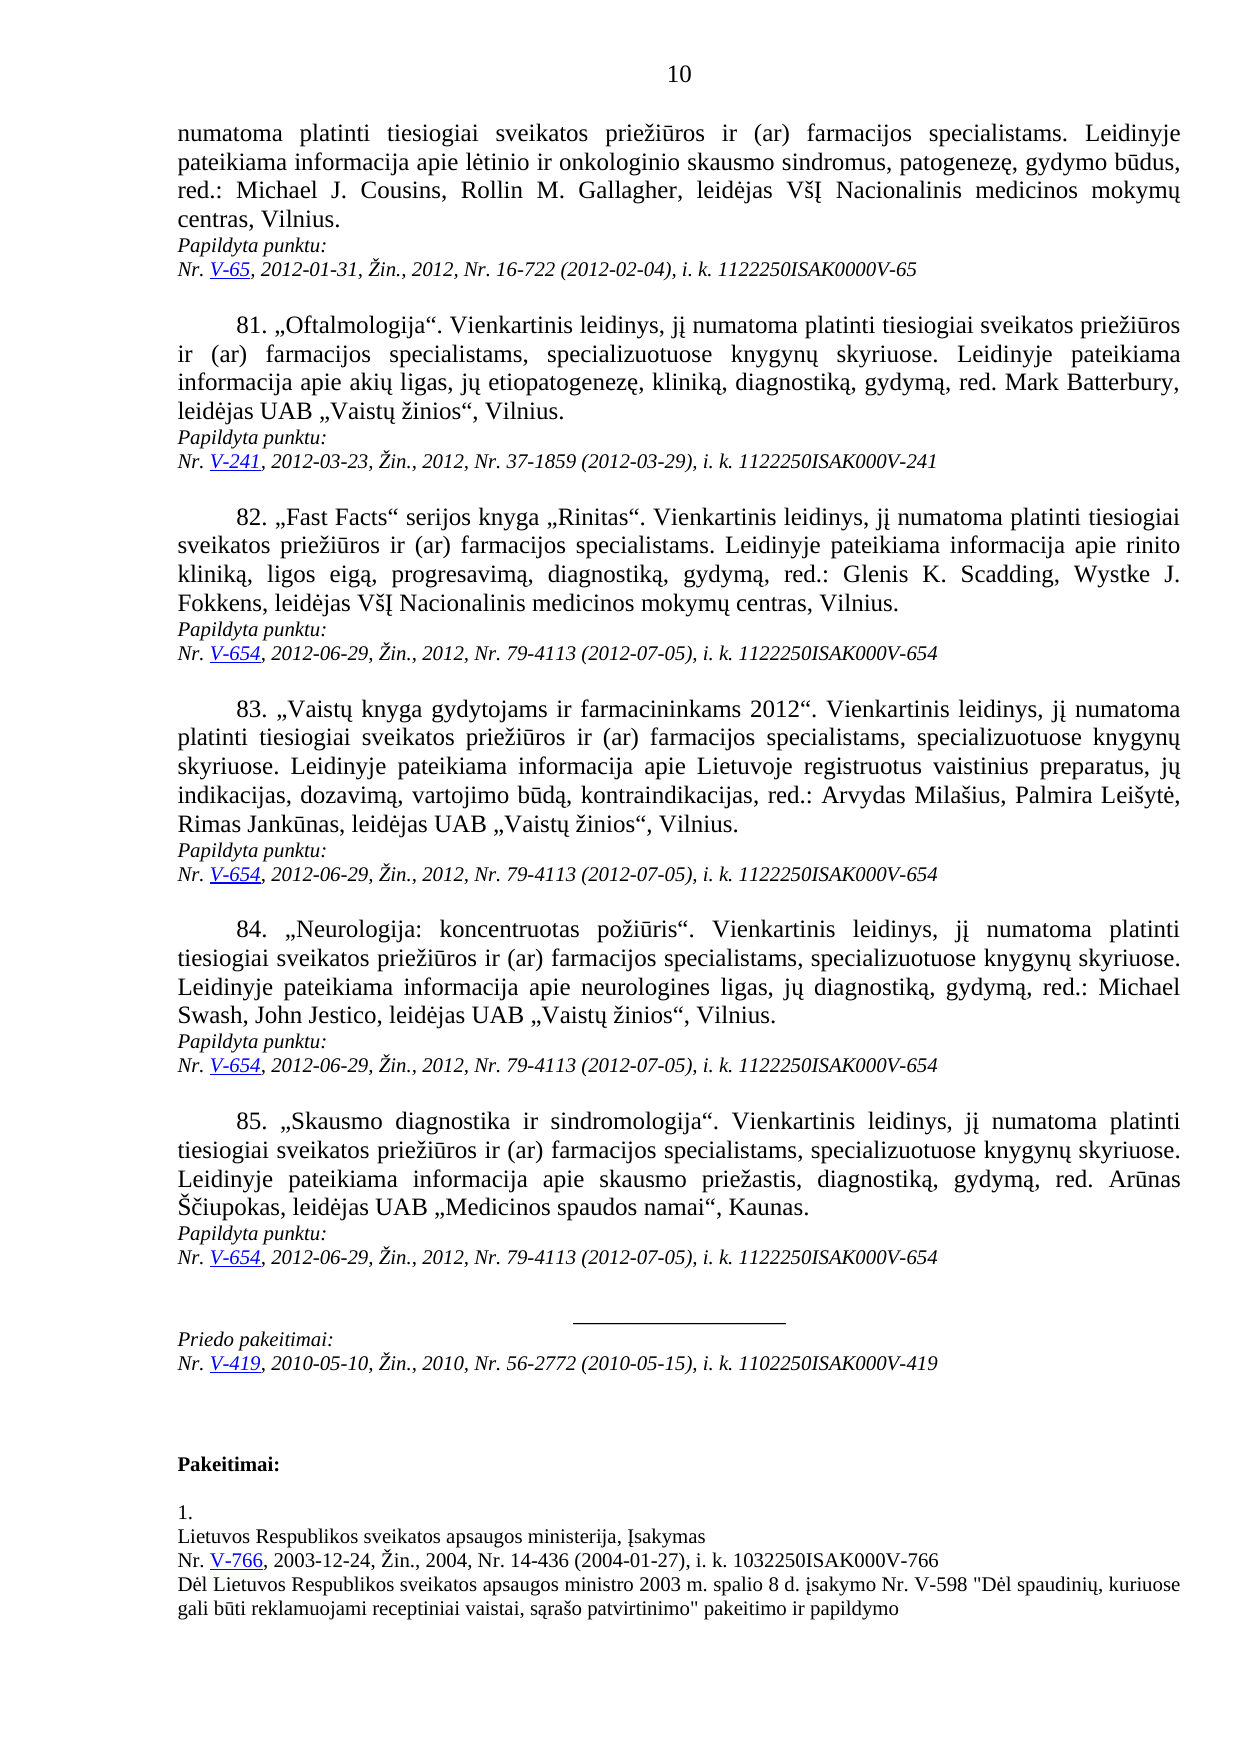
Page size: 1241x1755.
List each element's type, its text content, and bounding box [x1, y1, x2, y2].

text Lietuvos Respublikos sveikatos apsaugos ministerija, Įsakymas [177, 1524, 1181, 1548]
text Papildyta punktu: [177, 1029, 1181, 1053]
text Priedo pakeitimai: [177, 1327, 1181, 1351]
text _________________ [177, 1298, 1181, 1327]
text 84. „Neurologija: koncentruotas požiūris“. Vienkartinis leidinys, jį numatoma platinti tiesiogiai sveikatos priežiūros ir (ar) farmacijos specialistams, specializuotuose knygynų skyriuose. Leidinyje pateikiama informacija apie neurologines ligas, jų diagnostiką, gydymą, red.: Michael Swash, John Jestico, leidėjas UAB „Vaistų žinios“, Vilnius. [177, 914, 1181, 1029]
text 83. „Vaistų knyga gydytojams ir farmacininkams 2012“. Vienkartinis leidinys, jį numatoma platinti tiesiogiai sveikatos priežiūros ir (ar) farmacijos specialistams, specializuotuose knygynų skyriuose. Leidinyje pateikiama informacija apie Lietuvoje registruotus vaistinius preparatus, jų indikacijas, dozavimą, vartojimo būdą, kontraindikacijas, red.: Arvydas Milašius, Palmira Leišytė, Rimas Jankūnas, leidėjas UAB „Vaistų žinios“, Vilnius. [177, 694, 1181, 837]
text Papildyta punktu: [177, 233, 1181, 257]
text Nr. V-654, 2012-06-29, Žin., 2012, Nr. 79-4113 (2012-07-05), i. k. 1122250ISAK000V-654 [177, 862, 1181, 886]
text Nr. V-654, 2012-06-29, Žin., 2012, Nr. 79-4113 (2012-07-05), i. k. 1122250ISAK000V-654 [177, 641, 1181, 665]
text Papildyta punktu: [177, 617, 1181, 641]
text Nr. V-241, 2012-03-23, Žin., 2012, Nr. 37-1859 (2012-03-29), i. k. 1122250ISAK000V-241 [177, 449, 1181, 473]
text Pakeitimai: [177, 1452, 1181, 1476]
text Nr. V-766, 2003-12-24, Žin., 2004, Nr. 14-436 (2004-01-27), i. k. 1032250ISAK000V-766 [177, 1548, 1181, 1572]
text Papildyta punktu: [177, 425, 1181, 449]
text 85. „Skausmo diagnostika ir sindromologija“. Vienkartinis leidinys, jį numatoma platinti tiesiogiai sveikatos priežiūros ir (ar) farmacijos specialistams, specializuotuose knygynų skyriuose. Leidinyje pateikiama informacija apie skausmo priežastis, diagnostiką, gydymą, red. Arūnas Ščiupokas, leidėjas UAB „Medicinos spaudos namai“, Kaunas. [177, 1106, 1181, 1221]
text Papildyta punktu: [177, 1221, 1181, 1245]
text Nr. V-654, 2012-06-29, Žin., 2012, Nr. 79-4113 (2012-07-05), i. k. 1122250ISAK000V-654 [177, 1245, 1181, 1269]
text Dėl Lietuvos Respublikos sveikatos apsaugos ministro 2003 m. spalio 8 d. įsakymo Nr. V-598 "Dėl spaudinių, kuriuose gali būti reklamuojami receptiniai vaistai, sąrašo patvirtinimo" pakeitimo ir papildymo [177, 1572, 1181, 1620]
text Papildyta punktu: [177, 837, 1181, 862]
text Nr. V-654, 2012-06-29, Žin., 2012, Nr. 79-4113 (2012-07-05), i. k. 1122250ISAK000V-654 [177, 1053, 1181, 1077]
text 1. [177, 1500, 1181, 1524]
text Nr. V-419, 2010-05-10, Žin., 2010, Nr. 56-2772 (2010-05-15), i. k. 1102250ISAK000V-419 [177, 1351, 1181, 1375]
text numatoma platinti tiesiogiai sveikatos priežiūros ir (ar) farmacijos specialistams. Leidinyje pateikiama informacija apie lėtinio ir onkologinio skausmo sindromus, patogenezę, gydymo būdus, red.: Michael J. Cousins, Rollin M. Gallagher, leidėjas VšĮ Nacionalinis medicinos mokymų centras, Vilnius. [177, 118, 1181, 233]
text 81. „Oftalmologija“. Vienkartinis leidinys, jį numatoma platinti tiesiogiai sveikatos priežiūros ir (ar) farmacijos specialistams, specializuotuose knygynų skyriuose. Leidinyje pateikiama informacija apie akių ligas, jų etiopatogenezę, kliniką, diagnostiką, gydymą, red. Mark Batterbury, leidėjas UAB „Vaistų žinios“, Vilnius. [177, 310, 1181, 425]
text Nr. V-65, 2012-01-31, Žin., 2012, Nr. 16-722 (2012-02-04), i. k. 1122250ISAK0000V-65 [177, 257, 1181, 281]
text 82. „Fast Facts“ serijos knyga „Rinitas“. Vienkartinis leidinys, jį numatoma platinti tiesiogiai sveikatos priežiūros ir (ar) farmacijos specialistams. Leidinyje pateikiama informacija apie rinito kliniką, ligos eigą, progresavimą, diagnostiką, gydymą, red.: Glenis K. Scadding, Wystke J. Fokkens, leidėjas VšĮ Nacionalinis medicinos mokymų centras, Vilnius. [177, 502, 1181, 617]
